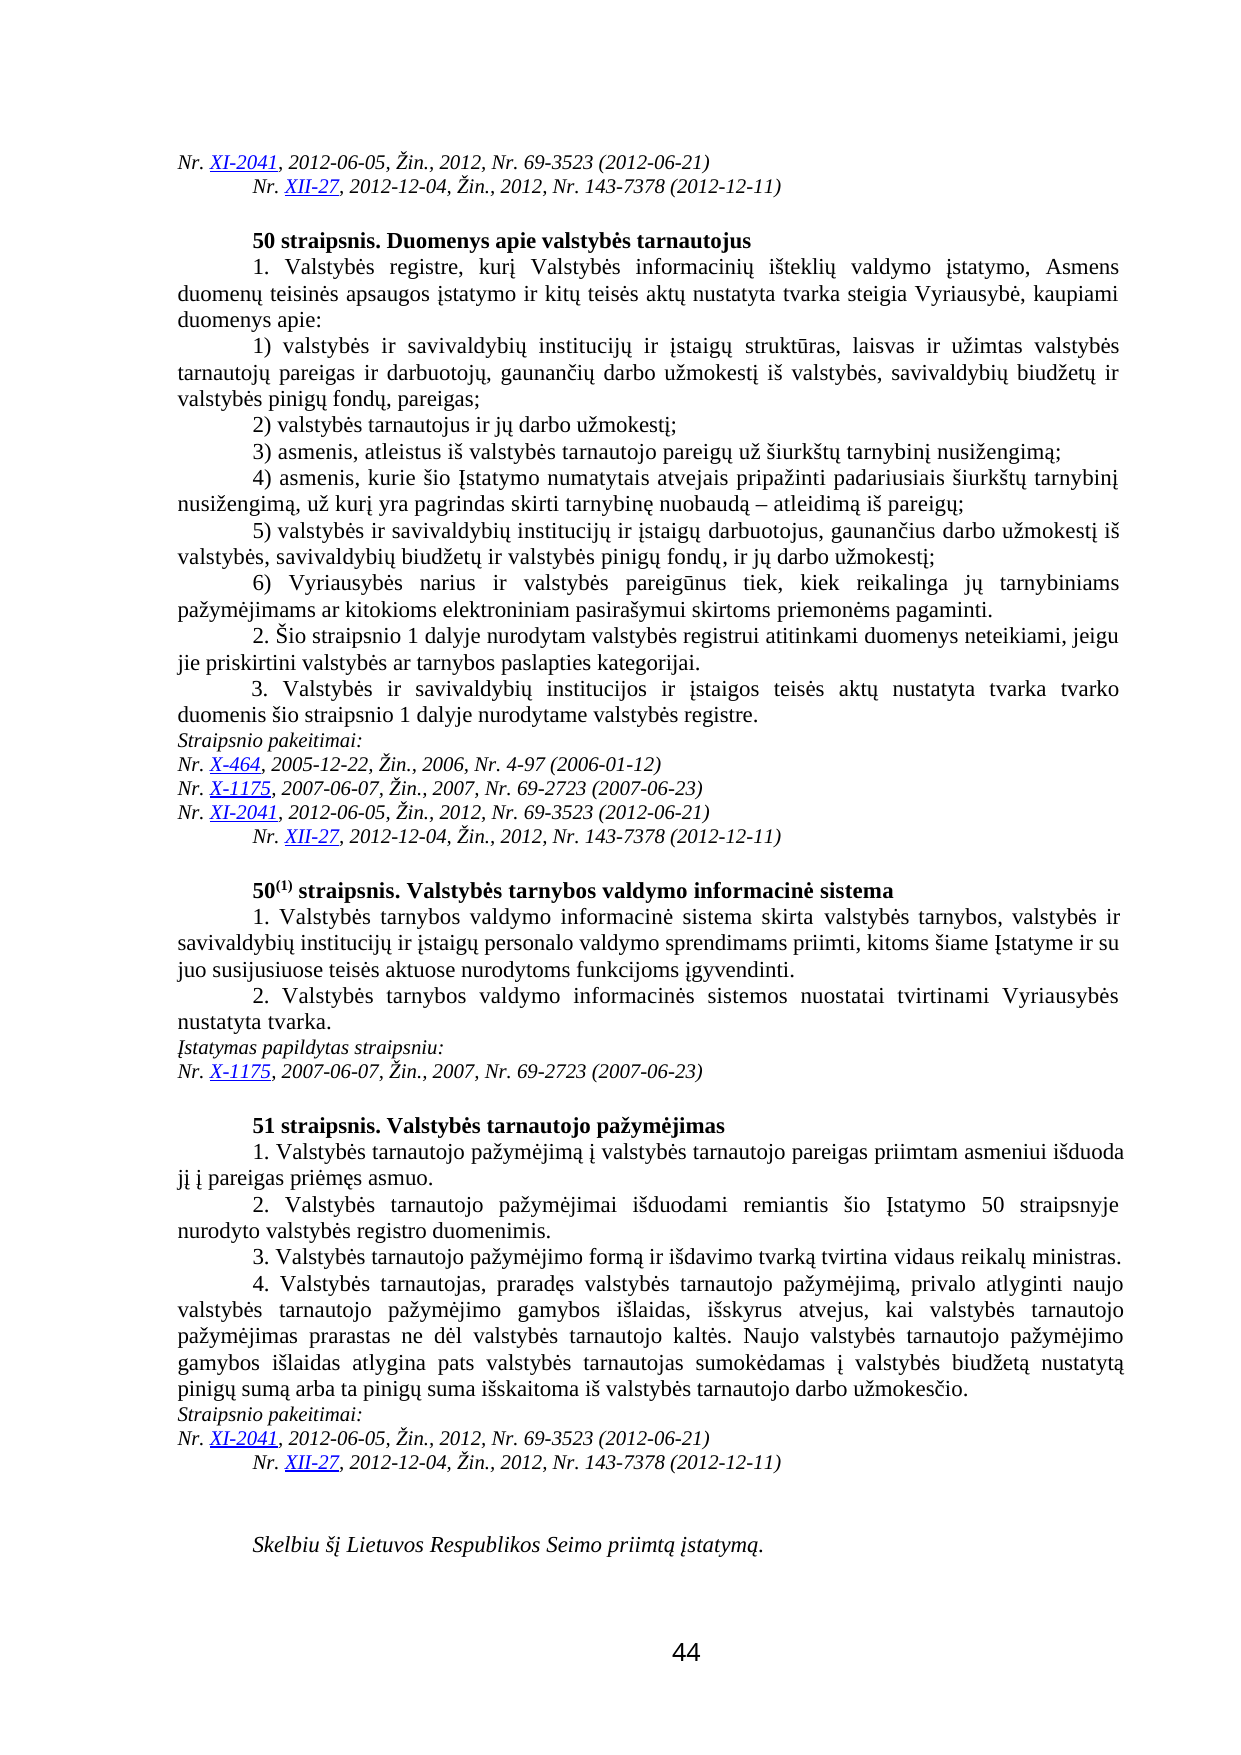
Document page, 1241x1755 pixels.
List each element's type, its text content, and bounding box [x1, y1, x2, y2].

text 51 straipsnis. Valstybės tarnautojo pažymėjimas [177, 1112, 1120, 1138]
text Nr. X-464, 2005-12-22, Žin., 2006, Nr. 4-97 (2006-01-12) [177, 752, 1120, 776]
text 1. Valstybės registre, kurį Valstybės informacinių išteklių valdymo įstatymo, Asmens duomenų teisinės apsaugos įstatymo ir kitų teisės aktų nustatyta tvarka steigia Vyriausybė, kaupiami duomenys apie: [177, 253, 1120, 332]
text Nr. XII-27, 2012-12-04, Žin., 2012, Nr. 143-7378 (2012-12-11) [177, 824, 1120, 848]
text 5) valstybės ir savivaldybių institucijų ir įstaigų darbuotojus, gaunančius darbo užmokestį iš valstybės, savivaldybių biudžetų ir valstybės pinigų fondų, ir jų darbo užmokestį; [177, 517, 1120, 569]
text 6) Vyriausybės narius ir valstybės pareigūnus tiek, kiek reikalinga jų tarnybiniams pažymėjimams ar kitokioms elektroniniam pasirašymui skirtoms priemonėms pagaminti. [177, 569, 1120, 622]
text Nr. X-1175, 2007-06-07, Žin., 2007, Nr. 69-2723 (2007-06-23) [177, 1059, 1120, 1083]
text 2. Valstybės tarnybos valdymo informacinės sistemos nuostatai tvirtinami Vyriausybės nustatyta tvarka. [177, 982, 1120, 1035]
text 1) valstybės ir savivaldybių institucijų ir įstaigų struktūras, laisvas ir užimtas valstybės tarnautojų pareigas ir darbuotojų, gaunančių darbo užmokestį iš valstybės, savivaldybių biudžetų ir valstybės pinigų fondų, pareigas; [177, 332, 1120, 411]
text Nr. XI-2041, 2012-06-05, Žin., 2012, Nr. 69-3523 (2012-06-21) [177, 800, 1120, 824]
text 4) asmenis, kurie šio Įstatymo numatytais atvejais pripažinti padariusiais šiurkštų tarnybinį nusižengimą, už kurį yra pagrindas skirti tarnybinę nuobaudą – atleidimą iš pareigų; [177, 464, 1120, 517]
text Nr. XII-27, 2012-12-04, Žin., 2012, Nr. 143-7378 (2012-12-11) [177, 174, 1120, 198]
text 2) valstybės tarnautojus ir jų darbo užmokestį; [177, 411, 1120, 438]
text 2. Šio straipsnio 1 dalyje nurodytam valstybės registrui atitinkami duomenys neteikiami, jeigu jie priskirtini valstybės ar tarnybos paslapties kategorijai. [177, 622, 1120, 675]
text Nr. XII-27, 2012-12-04, Žin., 2012, Nr. 143-7378 (2012-12-11) [177, 1450, 1120, 1474]
text 1. Valstybės tarnybos valdymo informacinė sistema skirta valstybės tarnybos, valstybės ir savivaldybių institucijų ir įstaigų personalo valdymo sprendimams priimti, kitoms šiame Įstatyme ir su juo susijusiuose teisės aktuose nurodytoms funkcijoms įgyvendinti. [177, 903, 1120, 982]
text 50(1) straipsnis. Valstybės tarnybos valdymo informacinė sistema [177, 877, 1120, 903]
text 3. Valstybės ir savivaldybių institucijos ir įstaigos teisės aktų nustatyta tvarka tvarko duomenis šio straipsnio 1 dalyje nurodytame valstybės registre. [177, 675, 1120, 728]
text Nr. XI-2041, 2012-06-05, Žin., 2012, Nr. 69-3523 (2012-06-21) [177, 150, 1120, 174]
text Skelbiu šį Lietuvos Respublikos Seimo priimtą įstatymą. [177, 1531, 1126, 1558]
text Straipsnio pakeitimai: [177, 728, 1126, 752]
text 3) asmenis, atleistus iš valstybės tarnautojo pareigų už šiurkštų tarnybinį nusižengimą; [177, 438, 1120, 464]
text 2. Valstybės tarnautojo pažymėjimai išduodami remiantis šio Įstatymo 50 straipsnyje nurodyto valstybės registro duomenimis. [177, 1191, 1120, 1243]
text 50 straipsnis. Duomenys apie valstybės tarnautojus [177, 227, 1120, 253]
text Nr. X-1175, 2007-06-07, Žin., 2007, Nr. 69-2723 (2007-06-23) [177, 776, 1120, 800]
text Nr. XI-2041, 2012-06-05, Žin., 2012, Nr. 69-3523 (2012-06-21) [177, 1426, 1120, 1450]
text Straipsnio pakeitimai: [177, 1402, 1126, 1426]
text Įstatymas papildytas straipsniu: [177, 1035, 1120, 1059]
text 1. Valstybės tarnautojo pažymėjimą į valstybės tarnautojo pareigas priimtam asmeniui išduoda jį į pareigas priėmęs asmuo. [177, 1138, 1126, 1191]
text 4. Valstybės tarnautojas, praradęs valstybės tarnautojo pažymėjimą, privalo atlyginti naujo valstybės tarnautojo pažymėjimo gamybos išlaidas, išskyrus atvejus, kai valstybės tarnautojo pažymėjimas prarastas ne dėl valstybės tarnautojo kaltės. Naujo valstybės tarnautojo pažymėjimo gamybos išlaidas atlygina pats valstybės tarnautojas sumokėdamas į valstybės biudžetą nustatytą pinigų sumą arba ta pinigų suma išskaitoma iš valstybės tarnautojo darbo užmokesčio. [177, 1270, 1126, 1402]
text 3. Valstybės tarnautojo pažymėjimo formą ir išdavimo tvarką tvirtina vidaus reikalų ministras. [177, 1243, 1126, 1270]
